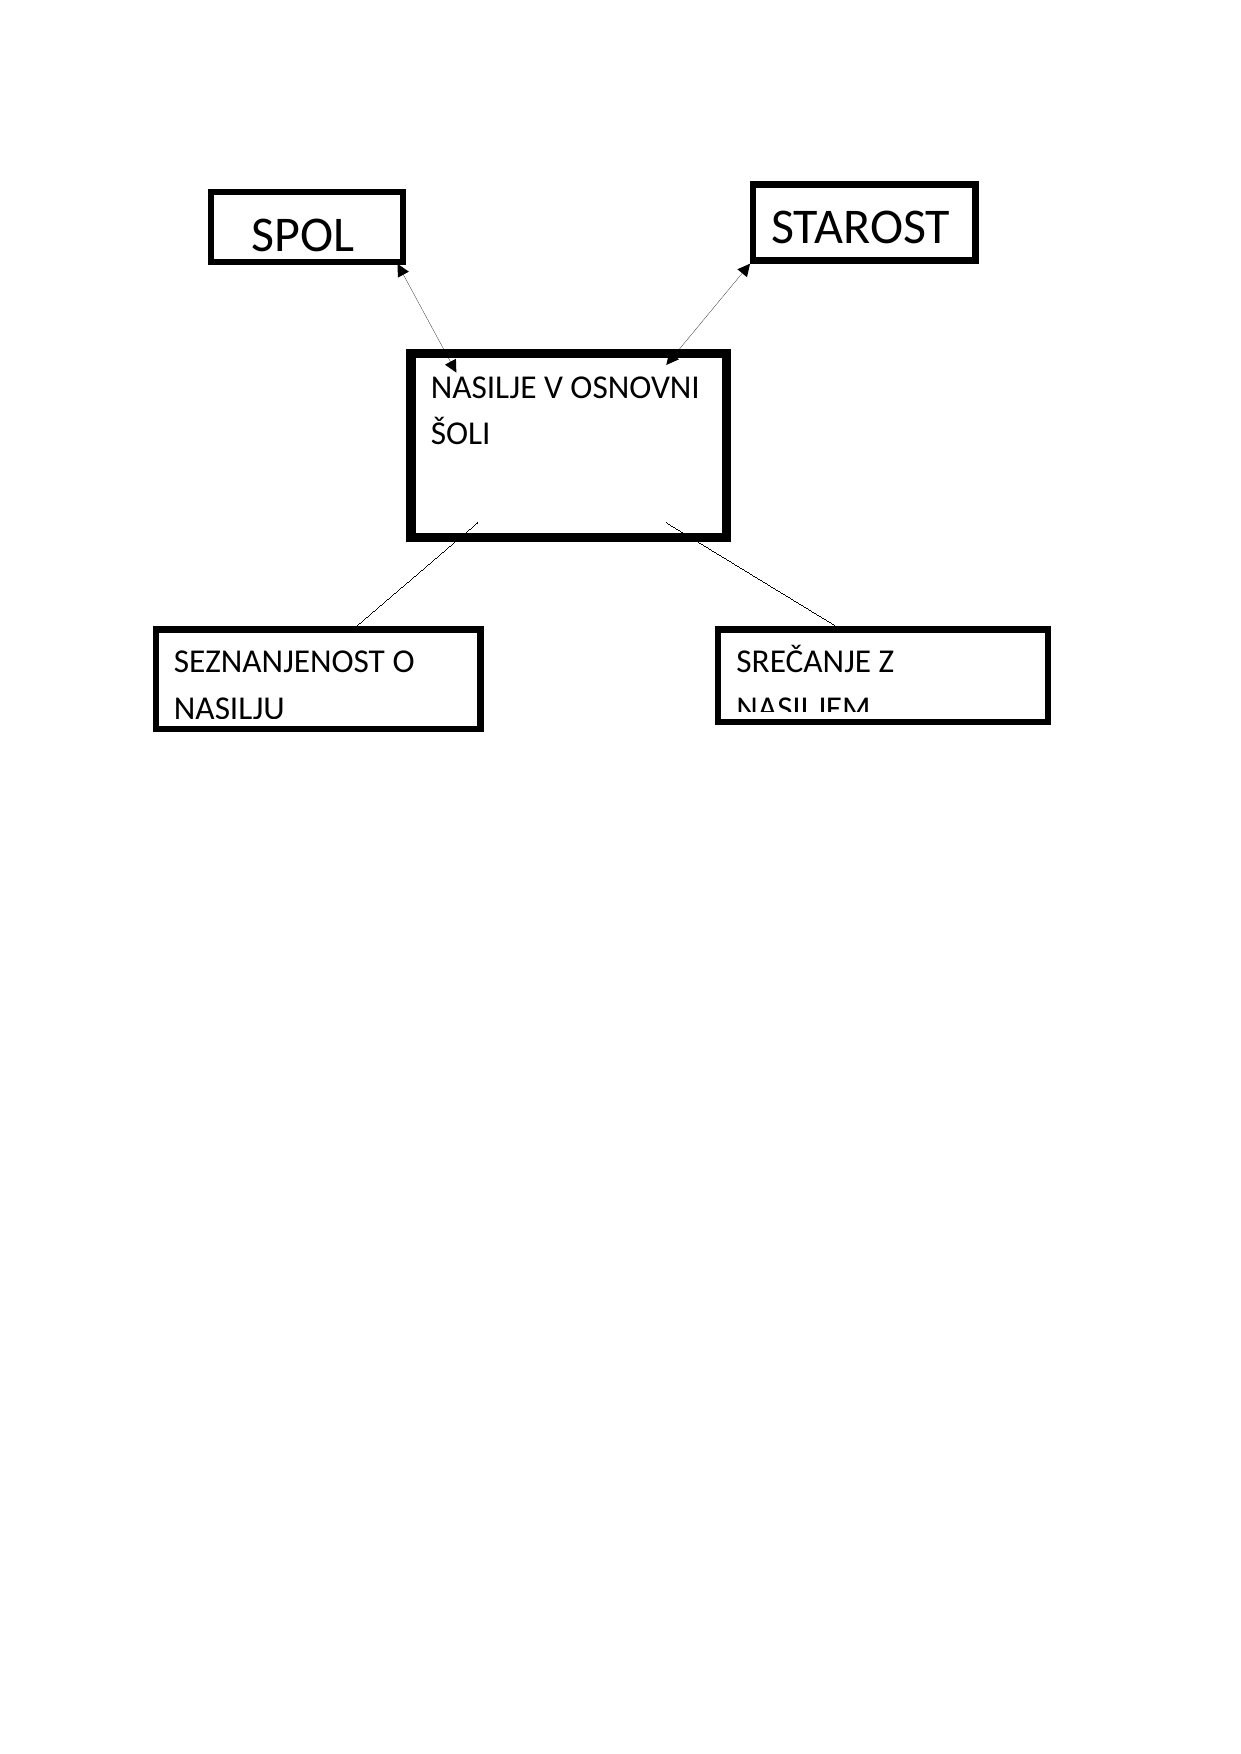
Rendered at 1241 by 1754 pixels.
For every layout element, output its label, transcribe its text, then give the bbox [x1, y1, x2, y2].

text STAROST [771, 195, 957, 250]
text SREČANJE Z NASILJEM [736, 640, 1030, 711]
text SEZNANJENOST O NASILJU [174, 640, 462, 719]
text SPOL [229, 203, 385, 252]
text NASILJE V OSNOVNI ŠOLI [431, 366, 707, 453]
